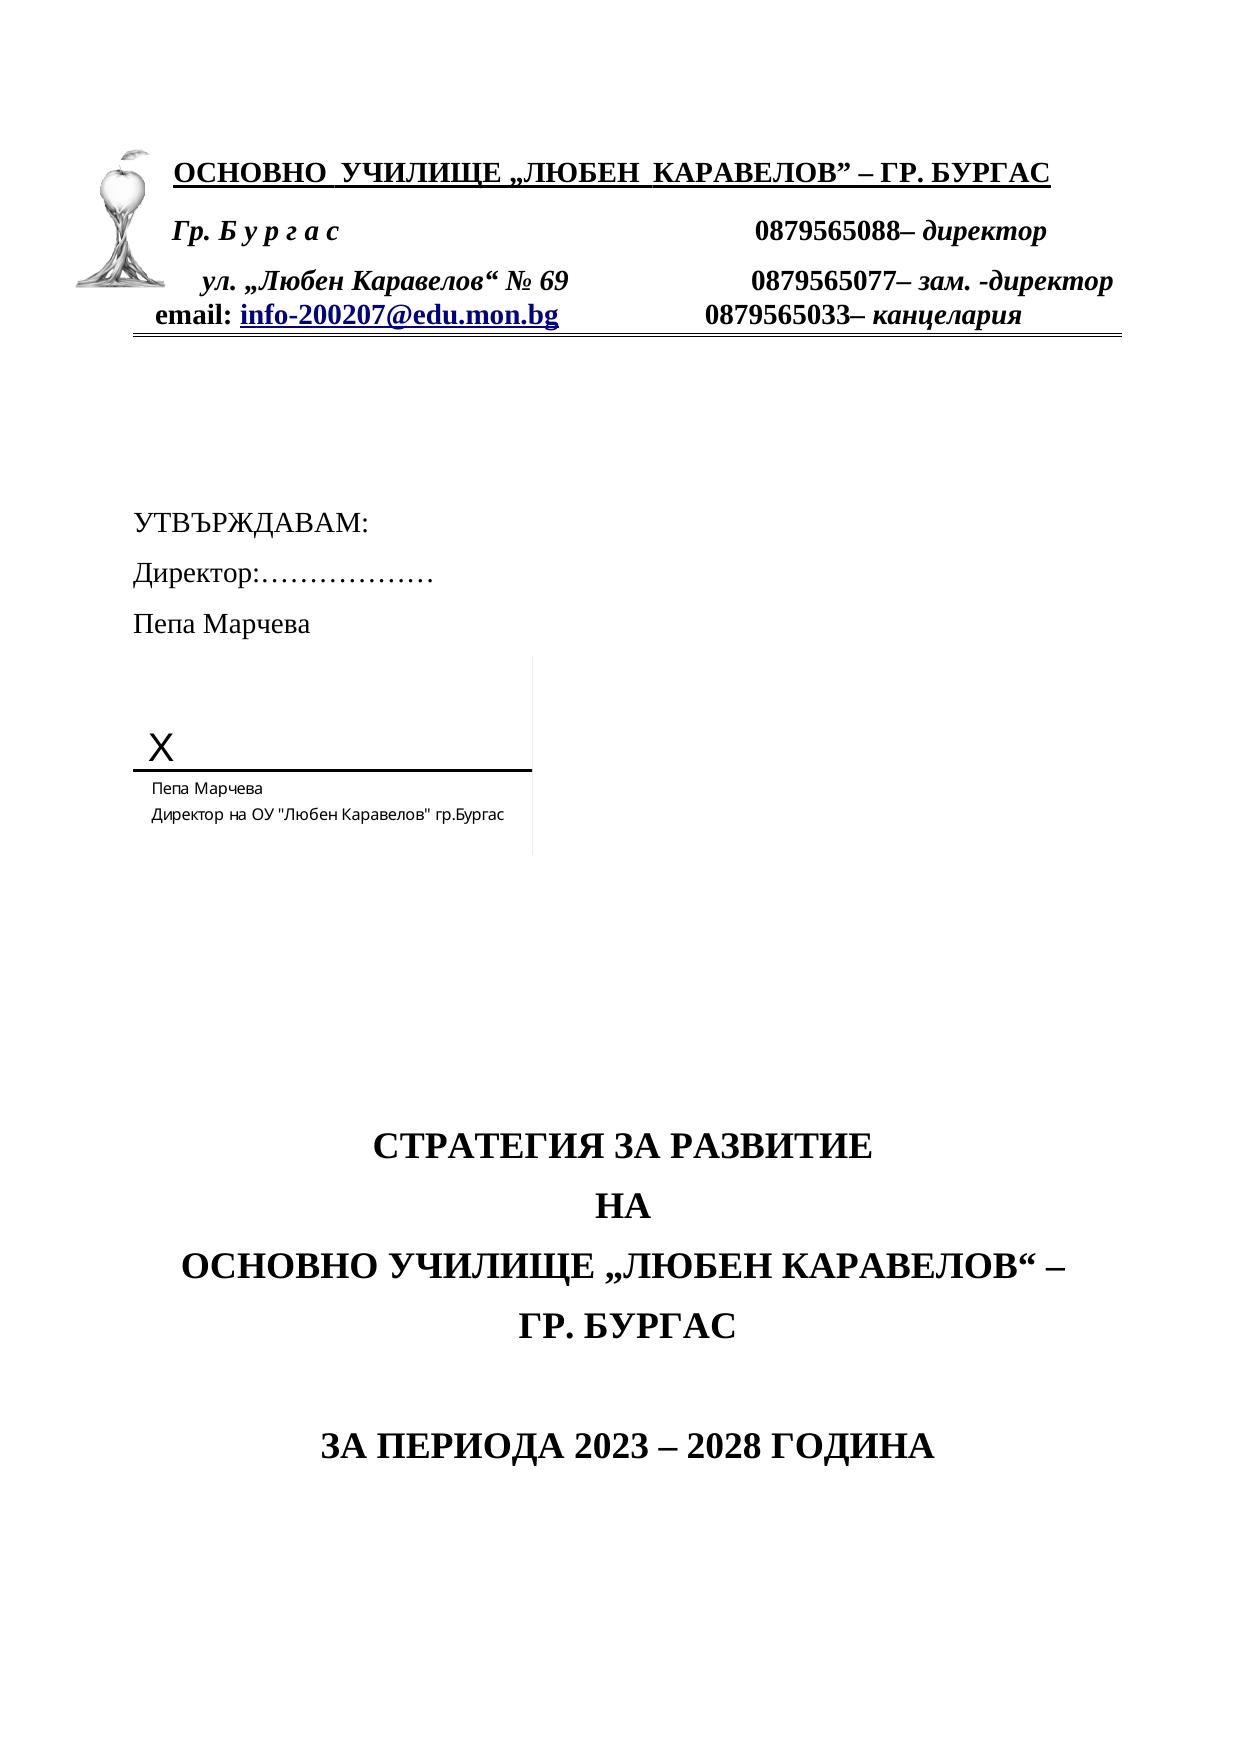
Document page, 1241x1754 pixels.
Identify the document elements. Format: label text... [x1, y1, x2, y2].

text Гр. Б у р г а с 0879565088– директор [133, 213, 1078, 247]
text НА [133, 1184, 1122, 1227]
text ОСНОВНО УЧИЛИЩЕ „ЛЮБЕН КАРАВЕЛОВ” – ГР. БУРГАС [133, 155, 1078, 189]
text email: info-200207@edu.mon.bg 0879565033– канцелария [133, 297, 1122, 333]
text УТВЪРЖДАВАМ: [133, 505, 1122, 539]
text ГР. БУРГАС [133, 1304, 1122, 1347]
text Пепа Марчева [133, 606, 1122, 639]
text ул. „Любен Каравелов“ № 69 0879565077– зам. -директор [133, 263, 1122, 297]
text ОСНОВНО УЧИЛИЩЕ „ЛЮБЕН КАРАВЕЛОВ“ – [133, 1244, 1122, 1287]
text СТРАТЕГИЯ ЗА РАЗВИТИЕ [133, 1124, 1122, 1167]
text ЗА ПЕРИОДА 2023 – 2028 ГОДИНА [133, 1423, 1122, 1467]
text Директор:……………… [133, 555, 1122, 589]
